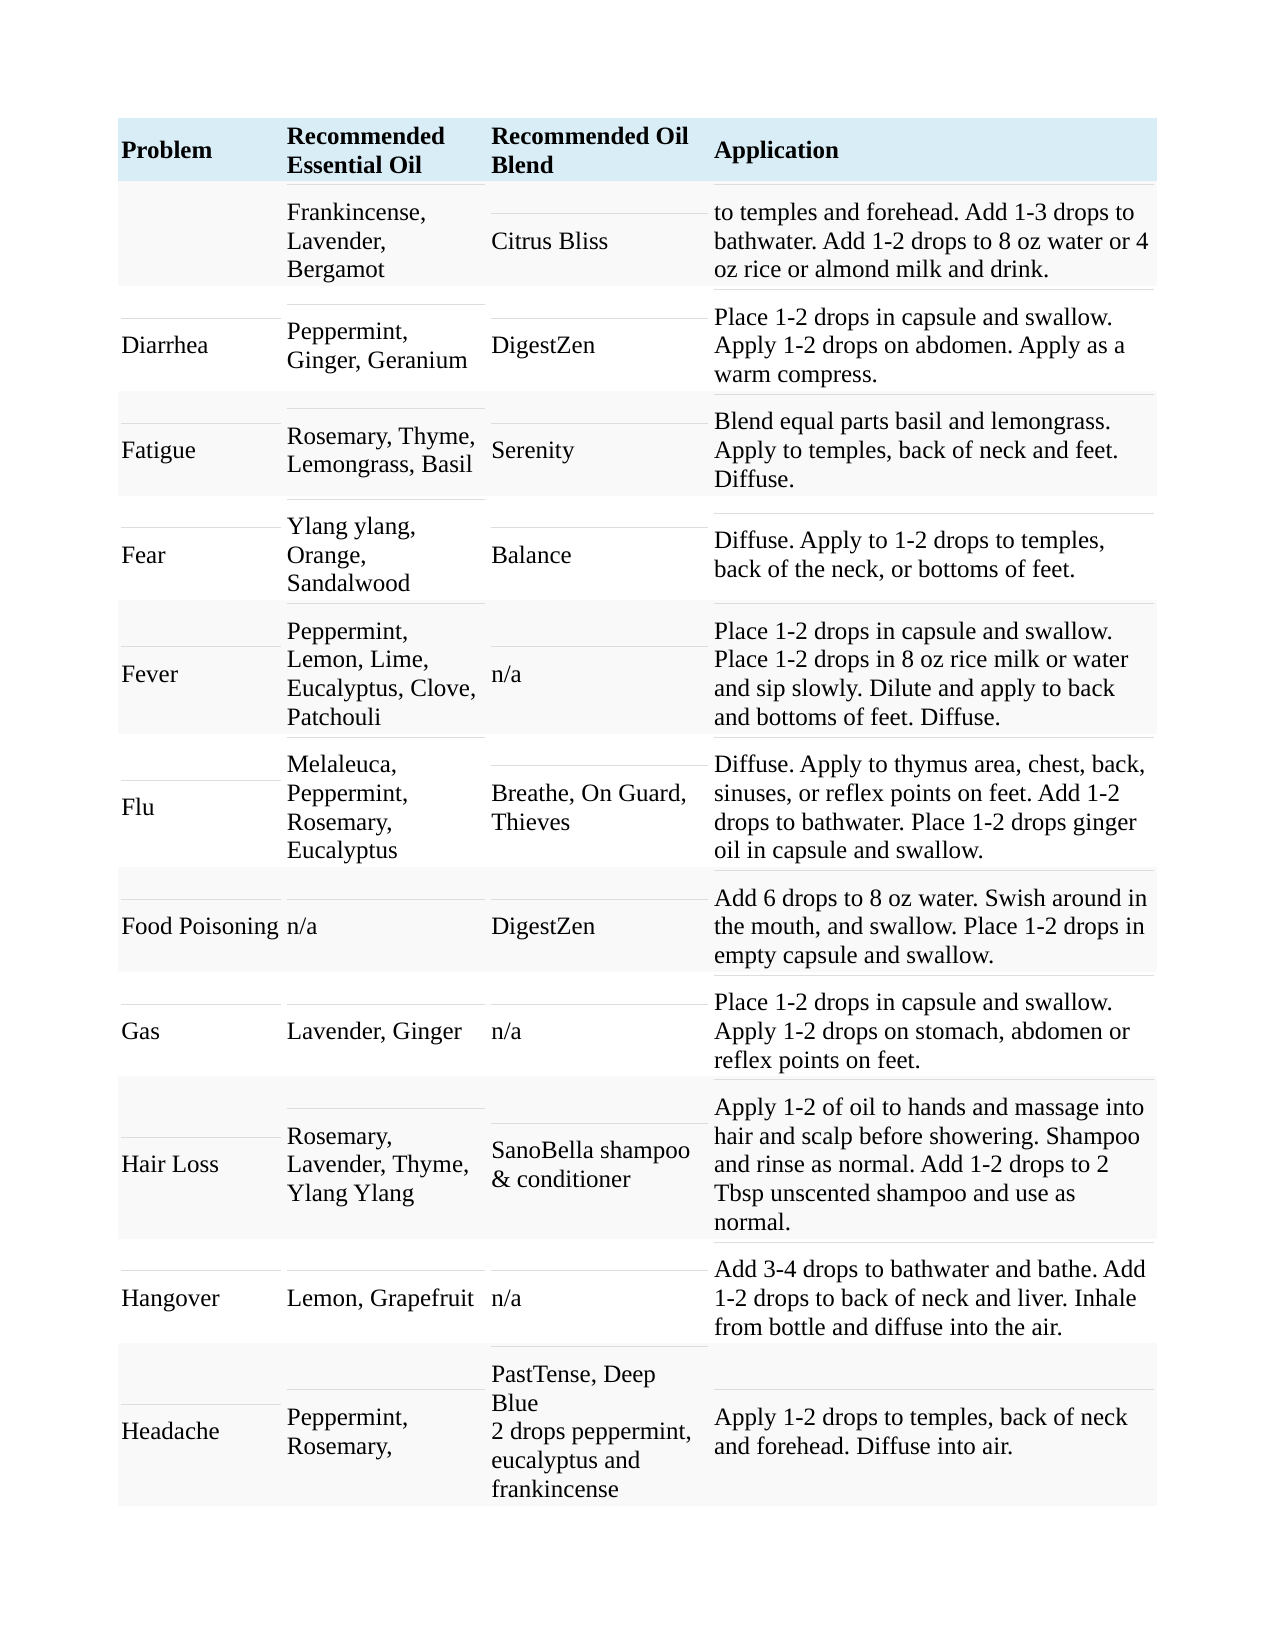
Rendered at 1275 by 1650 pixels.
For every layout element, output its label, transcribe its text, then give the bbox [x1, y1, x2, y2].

table_cell Lemon, Grapefruit [284, 1239, 488, 1343]
table_cell Food Poisoning [118, 867, 284, 972]
table_cell Headache [118, 1343, 284, 1506]
table_cell Hangover [118, 1239, 284, 1343]
table_cell DigestZen [488, 286, 711, 391]
table_cell Diffuse. Apply to 1-2 drops to temples, back of the neck, or bottoms of feet. [711, 496, 1157, 600]
table_cell n/a [284, 867, 488, 972]
table_header Recommended Essential Oil [284, 118, 488, 181]
table_cell DigestZen [488, 867, 711, 972]
table_cell Frankincense, Lavender, Bergamot [284, 181, 488, 286]
table_cell Citrus Bliss [488, 181, 711, 286]
table_cell n/a [488, 600, 711, 734]
table_cell Rosemary, Lavender, Thyme, Ylang Ylang [284, 1076, 488, 1239]
table_header Recommended Oil Blend [488, 118, 711, 181]
table_cell SanoBella shampoo & conditioner [488, 1076, 711, 1239]
table_cell Balance [488, 496, 711, 600]
table_header Problem [118, 118, 284, 181]
table_cell Peppermint, Ginger, Geranium [284, 286, 488, 391]
table_cell [118, 181, 284, 286]
table_cell Fear [118, 496, 284, 600]
table_cell Lavender, Ginger [284, 972, 488, 1076]
table_cell Ylang ylang, Orange, Sandalwood [284, 496, 488, 600]
table_cell Add 3-4 drops to bathwater and bathe. Add 1-2 drops to back of neck and liver. Inhale from bottle and diffuse into the air. [711, 1239, 1157, 1343]
table_cell Flu [118, 734, 284, 867]
table_cell Hair Loss [118, 1076, 284, 1239]
table_cell Fever [118, 600, 284, 734]
table_cell Place 1-2 drops in capsule and swallow. Apply 1-2 drops on abdomen. Apply as a warm compress. [711, 286, 1157, 391]
table_cell to temples and forehead. Add 1-3 drops to bathwater. Add 1-2 drops to 8 oz water or 4 oz rice or almond milk and drink. [711, 181, 1157, 286]
table_cell n/a [488, 1239, 711, 1343]
table_cell Fatigue [118, 391, 284, 496]
table_cell Blend equal parts basil and lemongrass. Apply to temples, back of neck and feet. Diffuse. [711, 391, 1157, 496]
table_cell Diffuse. Apply to thymus area, chest, back, sinuses, or reflex points on feet. Add 1-2 drops to bathwater. Place 1-2 drops ginger oil in capsule and swallow. [711, 734, 1157, 867]
table_cell Apply 1-2 of oil to hands and massage into hair and scalp before showering. Shampoo and rinse as normal. Add 1-2 drops to 2 Tbsp unscented shampoo and use as normal. [711, 1076, 1157, 1239]
table_cell n/a [488, 972, 711, 1076]
table_cell Rosemary, Thyme, Lemongrass, Basil [284, 391, 488, 496]
table_cell Peppermint, Rosemary, [284, 1343, 488, 1506]
table_cell Gas [118, 972, 284, 1076]
table_cell Place 1-2 drops in capsule and swallow. Apply 1-2 drops on stomach, abdomen or reflex points on feet. [711, 972, 1157, 1076]
table_cell Melaleuca, Peppermint, Rosemary, Eucalyptus [284, 734, 488, 867]
table_cell Add 6 drops to 8 oz water. Swish around in the mouth, and swallow. Place 1-2 drops in empty capsule and swallow. [711, 867, 1157, 972]
table_header Application [711, 118, 1157, 181]
table_cell Apply 1-2 drops to temples, back of neck and forehead. Diffuse into air. [711, 1343, 1157, 1506]
table_cell Place 1-2 drops in capsule and swallow. Place 1-2 drops in 8 oz rice milk or water and sip slowly. Dilute and apply to back and bottoms of feet. Diffuse. [711, 600, 1157, 734]
table_cell Peppermint, Lemon, Lime, Eucalyptus, Clove, Patchouli [284, 600, 488, 734]
table_cell Serenity [488, 391, 711, 496]
table_cell PastTense, Deep Blue 2 drops peppermint, eucalyptus and frankincense [488, 1343, 711, 1506]
table_cell Breathe, On Guard, Thieves [488, 734, 711, 867]
table_cell Diarrhea [118, 286, 284, 391]
